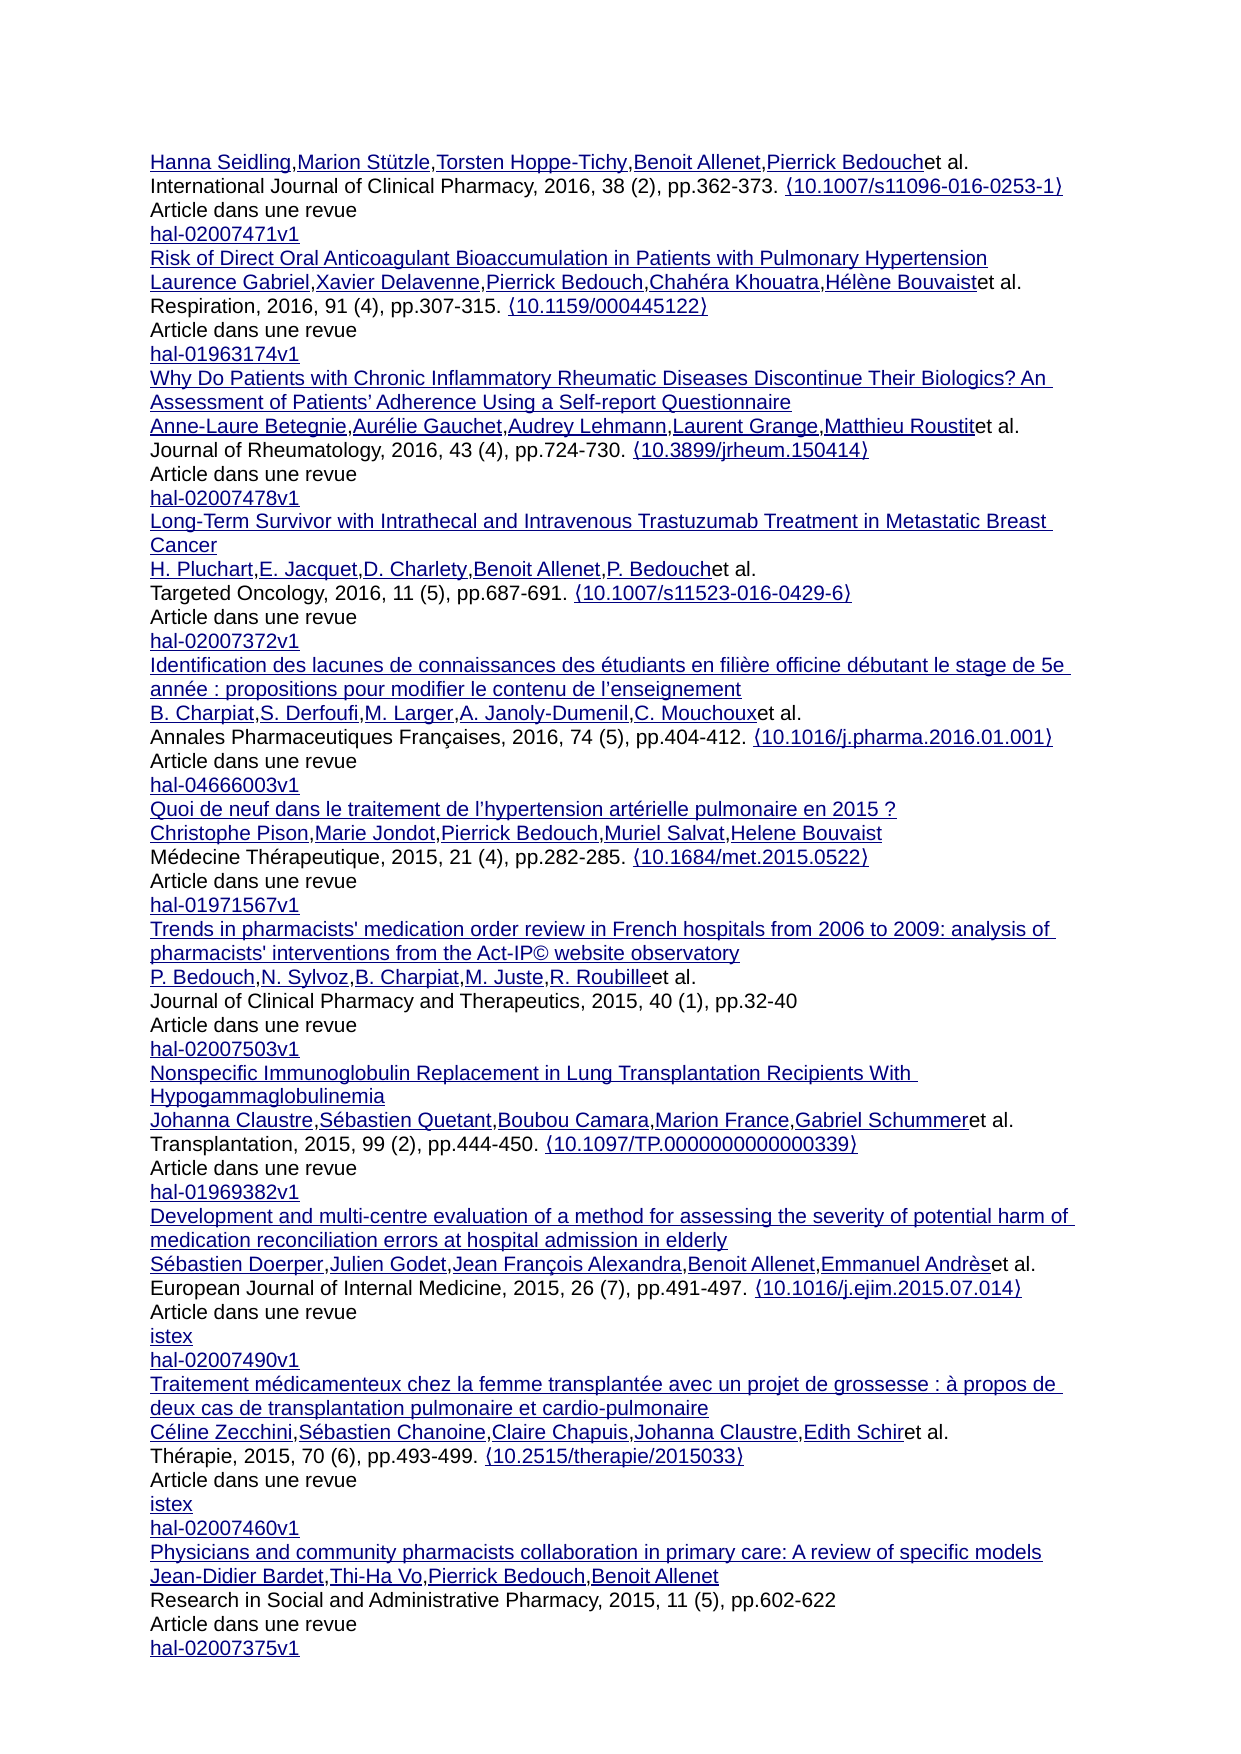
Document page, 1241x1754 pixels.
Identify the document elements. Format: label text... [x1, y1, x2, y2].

table_cell Development and multi-centre evaluation of a method for assessing the severity of potential harm of medication reconciliation errors at hospital admission in elderly Sébastien Doerper,Julien Godet,Jean François Alexandra,Benoit Allenet,Emmanuel Andrèset al. European Journal of Internal Medicine, 2015, 26 (7), pp.491-497. ⟨10.1016/j.ejim.2015.07.014⟩ Article dans une revue istex hal-02007490v1 [150, 1204, 1090, 1372]
table_cell Traitement médicamenteux chez la femme transplantée avec un projet de grossesse : à propos de deux cas de transplantation pulmonaire et cardio-pulmonaire Céline Zecchini,Sébastien Chanoine,Claire Chapuis,Johanna Claustre,Edith Schiret al. Thérapie, 2015, 70 (6), pp.493-499. ⟨10.2515/therapie/2015033⟩ Article dans une revue istex hal-02007460v1 [150, 1372, 1090, 1539]
table_cell Nonspecific Immunoglobulin Replacement in Lung Transplantation Recipients With Hypogammaglobulinemia Johanna Claustre,Sébastien Quetant,Boubou Camara,Marion France,Gabriel Schummeret al. Transplantation, 2015, 99 (2), pp.444-450. ⟨10.1097/TP.0000000000000339⟩ Article dans une revue hal-01969382v1 [150, 1060, 1090, 1204]
table_cell Long-Term Survivor with Intrathecal and Intravenous Trastuzumab Treatment in Metastatic Breast Cancer H. Pluchart,E. Jacquet,D. Charlety,Benoit Allenet,P. Bedouchet al. Targeted Oncology, 2016, 11 (5), pp.687-691. ⟨10.1007/s11523-016-0429-6⟩ Article dans une revue hal-02007372v1 [150, 509, 1090, 653]
table_cell Why Do Patients with Chronic Inflammatory Rheumatic Diseases Discontinue Their Biologics? An Assessment of Patients’ Adherence Using a Self-report Questionnaire Anne-Laure Betegnie,Aurélie Gauchet,Audrey Lehmann,Laurent Grange,Matthieu Roustitet al. Journal of Rheumatology, 2016, 43 (4), pp.724-730. ⟨10.3899/jrheum.150414⟩ Article dans une revue hal-02007478v1 [150, 366, 1090, 509]
table_cell Quoi de neuf dans le traitement de l’hypertension artérielle pulmonaire en 2015 ? Christophe Pison,Marie Jondot,Pierrick Bedouch,Muriel Salvat,Helene Bouvaist Médecine Thérapeutique, 2015, 21 (4), pp.282-285. ⟨10.1684/met.2015.0522⟩ Article dans une revue hal-01971567v1 [150, 797, 1090, 917]
table_cell Identification des lacunes de connaissances des étudiants en filière officine débutant le stage de 5e année : propositions pour modifier le contenu de l’enseignement B. Charpiat,S. Derfoufi,M. Larger,A. Janoly-Dumenil,C. Mouchouxet al. Annales Pharmaceutiques Françaises, 2016, 74 (5), pp.404-412. ⟨10.1016/j.pharma.2016.01.001⟩ Article dans une revue hal-04666003v1 [150, 653, 1090, 797]
table_cell Physicians and community pharmacists collaboration in primary care: A review of specific models Jean-Didier Bardet,Thi-Ha Vo,Pierrick Bedouch,Benoit Allenet Research in Social and Administrative Pharmacy, 2015, 11 (5), pp.602-622 Article dans une revue hal-02007375v1 [150, 1540, 1090, 1659]
table_cell Trends in pharmacists' medication order review in French hospitals from 2006 to 2009: analysis of pharmacists' interventions from the Act-IP© website observatory P. Bedouch,N. Sylvoz,B. Charpiat,M. Juste,R. Roubilleet al. Journal of Clinical Pharmacy and Therapeutics, 2015, 40 (1), pp.32-40 Article dans une revue hal-02007503v1 [150, 917, 1090, 1060]
table_cell Risk of Direct Oral Anticoagulant Bioaccumulation in Patients with Pulmonary Hypertension Laurence Gabriel,Xavier Delavenne,Pierrick Bedouch,Chahéra Khouatra,Hélène Bouvaistet al. Respiration, 2016, 91 (4), pp.307-315. ⟨10.1159/000445122⟩ Article dans une revue hal-01963174v1 [150, 246, 1090, 366]
table_cell Hanna Seidling,Marion Stützle,Torsten Hoppe-Tichy,Benoit Allenet,Pierrick Bedouchet al. International Journal of Clinical Pharmacy, 2016, 38 (2), pp.362-373. ⟨10.1007/s11096-016-0253-1⟩ Article dans une revue hal-02007471v1 [150, 150, 1090, 246]
